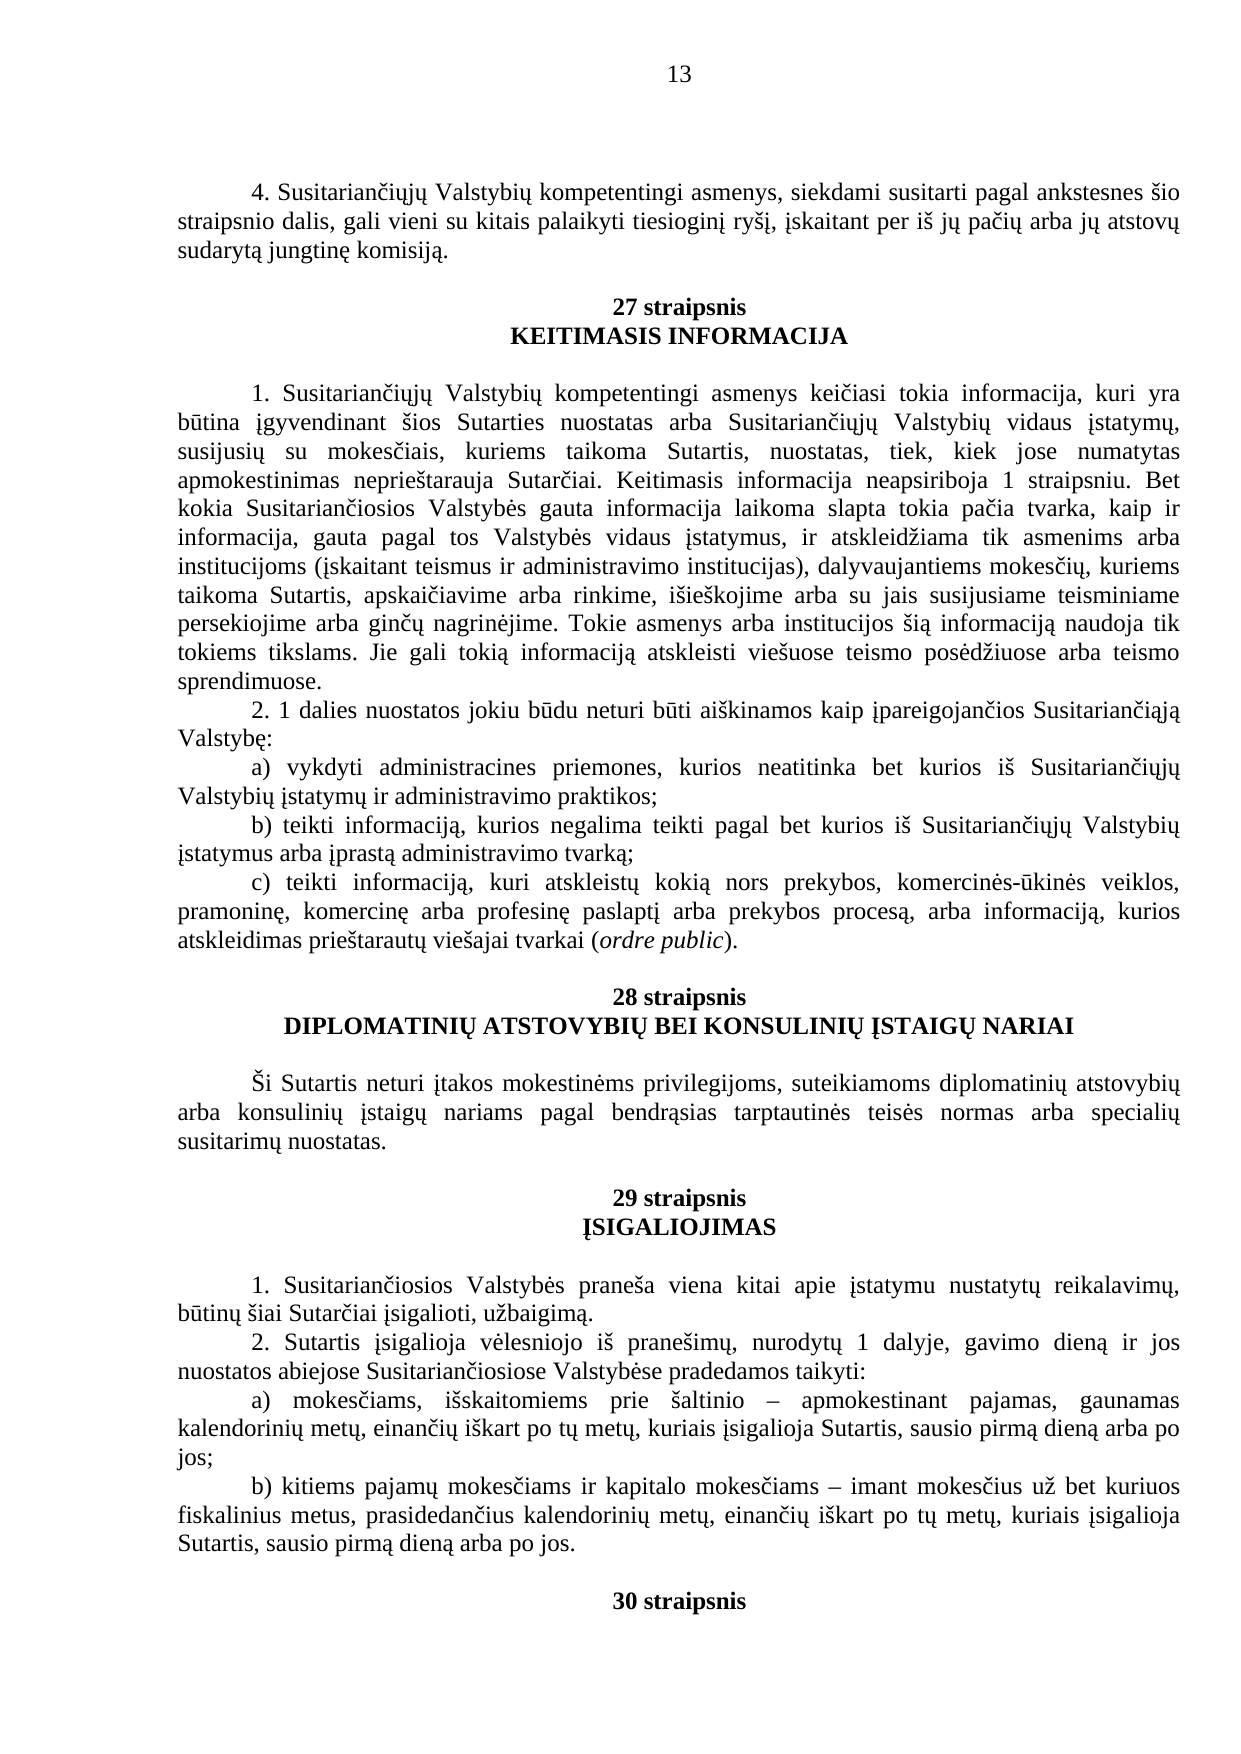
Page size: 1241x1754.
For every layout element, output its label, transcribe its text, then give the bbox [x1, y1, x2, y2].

text ĮSIGALIOJIMAS [177, 1212, 1181, 1241]
text 4. Susitariančiųjų Valstybių kompetentingi asmenys, siekdami susitarti pagal ankstesnes šio straipsnio dalis, gali vieni su kitais palaikyti tiesioginį ryšį, įskaitant per iš jų pačių arba jų atstovų sudarytą jungtinę komisiją. [177, 177, 1181, 263]
text 28 straipsnis [177, 982, 1181, 1011]
text 2. Sutartis įsigalioja vėlesniojo iš pranešimų, nurodytų 1 dalyje, gavimo dieną ir jos nuostatos abiejose Susitariančiosiose Valstybėse pradedamos taikyti: [177, 1327, 1181, 1385]
text a) vykdyti administracines priemones, kurios neatitinka bet kurios iš Susitariančiųjų Valstybių įstatymų ir administravimo praktikos; [177, 752, 1181, 810]
text 29 straipsnis [177, 1183, 1181, 1212]
text b) kitiems pajamų mokesčiams ir kapitalo mokesčiams – imant mokesčius už bet kuriuos fiskalinius metus, prasidedančius kalendorinių metų, einančių iškart po tų metų, kuriais įsigalioja Sutartis, sausio pirmą dieną arba po jos. [177, 1471, 1181, 1557]
text 30 straipsnis [177, 1586, 1181, 1615]
text 2. 1 dalies nuostatos jokiu būdu neturi būti aiškinamos kaip įpareigojančios Susitariančiąją Valstybę: [177, 695, 1181, 752]
text b) teikti informaciją, kurios negalima teikti pagal bet kurios iš Susitariančiųjų Valstybių įstatymus arba įprastą administravimo tvarką; [177, 810, 1181, 867]
text 1. Susitariančiųjų Valstybių kompetentingi asmenys keičiasi tokia informacija, kuri yra būtina įgyvendinant šios Sutarties nuostatas arba Susitariančiųjų Valstybių vidaus įstatymų, susijusių su mokesčiais, kuriems taikoma Sutartis, nuostatas, tiek, kiek jose numatytas apmokestinimas neprieštarauja Sutarčiai. Keitimasis informacija neapsiriboja 1 straipsniu. Bet kokia Susitariančiosios Valstybės gauta informacija laikoma slapta tokia pačia tvarka, kaip ir informacija, gauta pagal tos Valstybės vidaus įstatymus, ir atskleidžiama tik asmenims arba institucijoms (įskaitant teismus ir administravimo institucijas), dalyvaujantiems mokesčių, kuriems taikoma Sutartis, apskaičiavime arba rinkime, išieškojime arba su jais susijusiame teisminiame persekiojime arba ginčų nagrinėjime. Tokie asmenys arba institucijos šią informaciją naudoja tik tokiems tikslams. Jie gali tokią informaciją atskleisti viešuose teismo posėdžiuose arba teismo sprendimuose. [177, 378, 1181, 695]
text KEITIMASIS INFORMACIJA [177, 321, 1181, 350]
text 1. Susitariančiosios Valstybės praneša viena kitai apie įstatymu nustatytų reikalavimų, būtinų šiai Sutarčiai įsigalioti, užbaigimą. [177, 1270, 1181, 1327]
text c) teikti informaciją, kuri atskleistų kokią nors prekybos, komercinės-ūkinės veiklos, pramoninę, komercinę arba profesinę paslaptį arba prekybos procesą, arba informaciją, kurios atskleidimas prieštarautų viešajai tvarkai (ordre public). [177, 867, 1181, 953]
text Ši Sutartis neturi įtakos mokestinėms privilegijoms, suteikiamoms diplomatinių atstovybių arba konsulinių įstaigų nariams pagal bendrąsias tarptautinės teisės normas arba specialių susitarimų nuostatas. [177, 1068, 1181, 1155]
text 27 straipsnis [177, 292, 1181, 321]
text DIPLOMATINIŲ ATSTOVYBIŲ BEI KONSULINIŲ ĮSTAIGŲ NARIAI [177, 1011, 1181, 1040]
text a) mokesčiams, išskaitomiems prie šaltinio – apmokestinant pajamas, gaunamas kalendorinių metų, einančių iškart po tų metų, kuriais įsigalioja Sutartis, sausio pirmą dieną arba po jos; [177, 1385, 1181, 1471]
